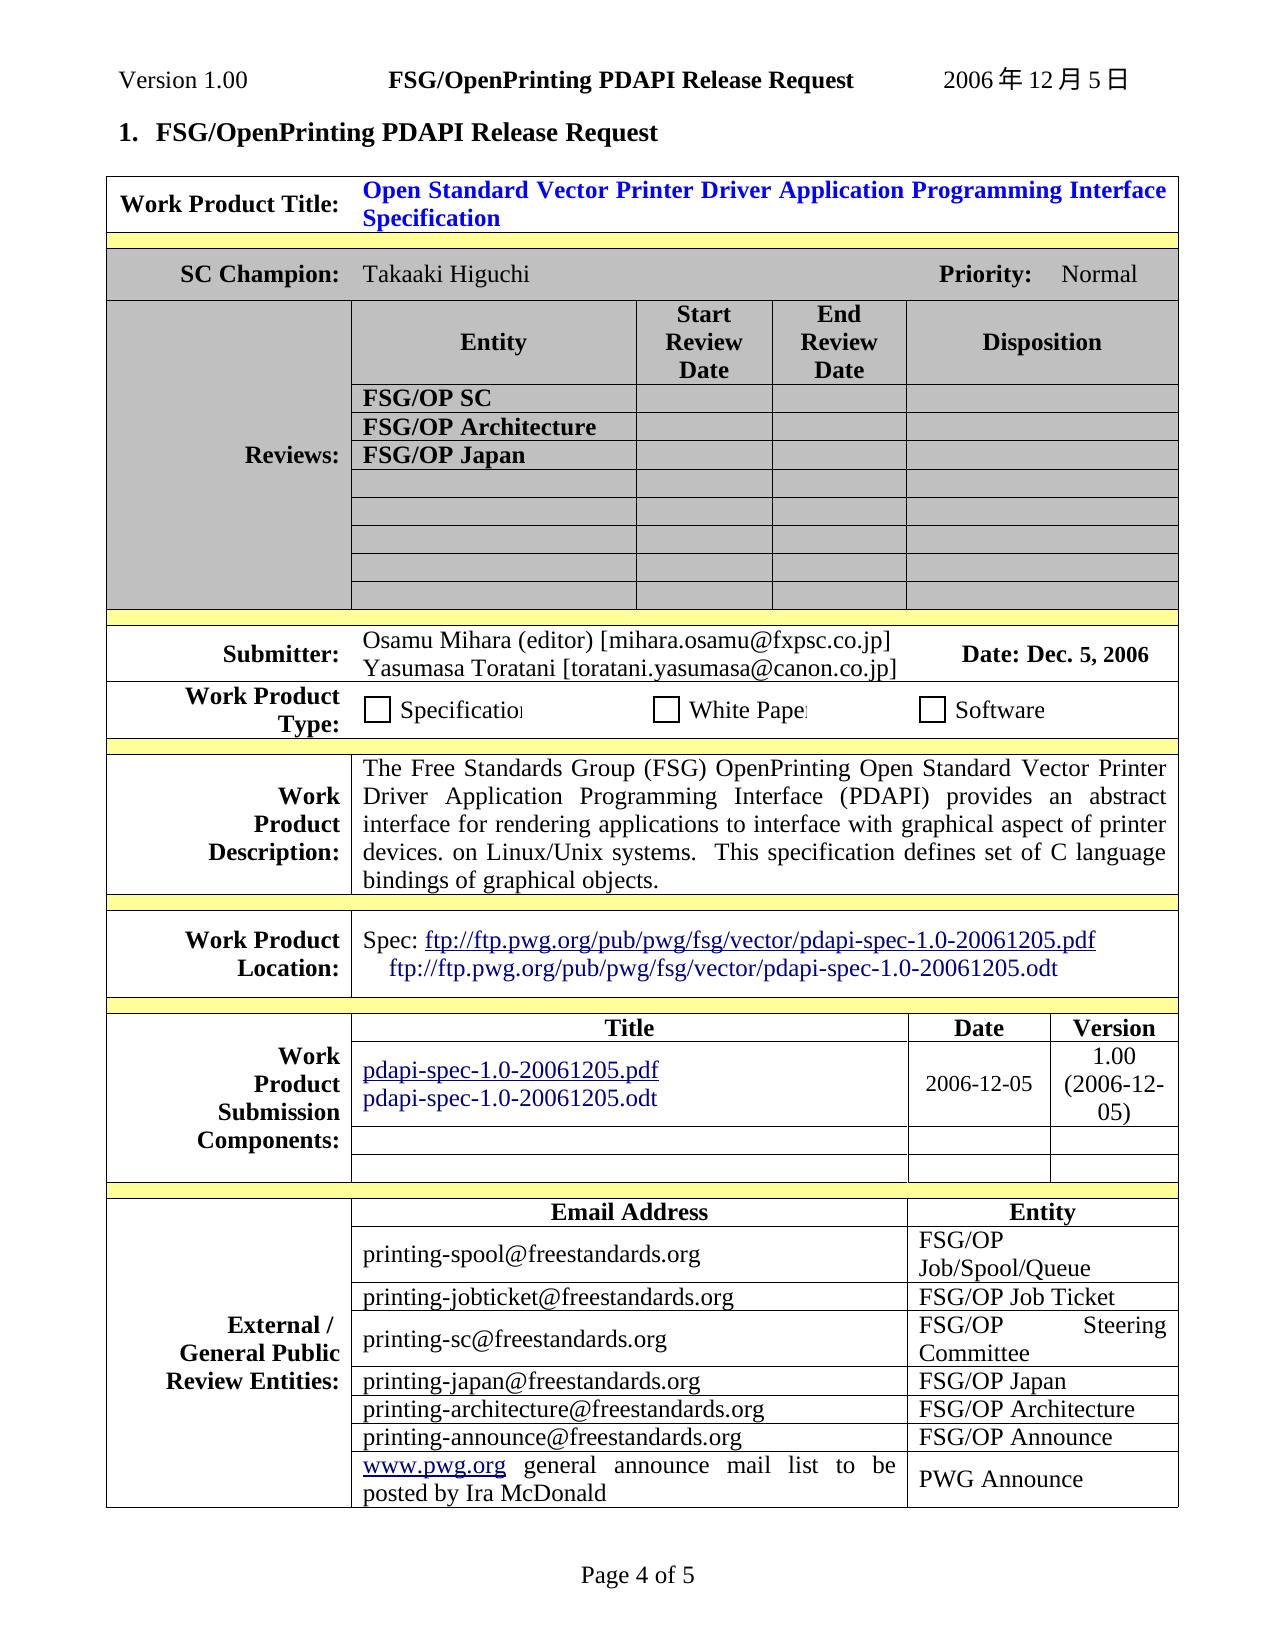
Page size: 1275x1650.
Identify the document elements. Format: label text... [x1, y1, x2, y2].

table_cell FSG/OP Japan [908, 1367, 1178, 1395]
table_header Work Product Title: [107, 177, 351, 232]
table_cell [773, 498, 906, 525]
table_cell [1051, 1155, 1178, 1182]
table_cell FSG/OP SC [352, 385, 636, 412]
table_cell printing-sc@freestandards.org [352, 1311, 907, 1366]
table_cell [907, 441, 1178, 469]
table_cell FSG/OP Japan [352, 441, 636, 469]
table_cell [107, 739, 1178, 754]
table_cell FSG/OP Steering Committee [908, 1311, 1178, 1366]
table_cell [773, 385, 906, 412]
table_header Version [1051, 1014, 1178, 1041]
table_header Entity [352, 301, 636, 384]
table_cell [107, 610, 1178, 625]
table_cell Work Product Location: [107, 911, 351, 997]
table_cell [637, 526, 772, 553]
table_cell [907, 582, 1178, 609]
table_cell 1.00 (2006-12-05) [1051, 1042, 1178, 1126]
table_cell FSG/OP Architecture [352, 413, 636, 440]
table_cell SC Champion: [107, 249, 351, 300]
table_cell [773, 441, 906, 469]
table_cell [773, 413, 906, 440]
table_header Date [909, 1014, 1050, 1041]
table_cell FSG/OP Job Ticket [908, 1283, 1178, 1310]
table_cell [352, 526, 636, 553]
table_header Open Standard Vector Printer Driver Application Programming Interface Specification [351, 177, 1178, 232]
table_header Disposition [907, 301, 1178, 384]
table_cell printing-announce@freestandards.org [352, 1424, 907, 1451]
table_cell [637, 498, 772, 525]
table_cell Work Product Description: [107, 755, 351, 894]
table_cell FSG/OP Announce [908, 1424, 1178, 1451]
table_cell [351, 682, 640, 738]
table_cell [352, 1127, 907, 1154]
table_cell [637, 441, 772, 469]
table_header Email Address [352, 1199, 907, 1226]
table_cell Reviews: [107, 301, 351, 609]
table_cell [637, 413, 772, 440]
table_cell [107, 1183, 1178, 1198]
table_cell Spec: ftp://ftp.pwg.org/pub/pwg/fsg/vector/pdapi-spec-1.0-20061205.pdf ftp://ftp.pwg.org/pub/pwg/fsg/vector/pdapi-spec-1.0-20061205.odt [352, 911, 1178, 997]
table_header Title [352, 1014, 907, 1041]
table_cell [352, 498, 636, 525]
subtitle FSG/OpenPrinting PDAPI Release Request [118, 117, 1172, 147]
table_cell [637, 385, 772, 412]
table_cell [907, 526, 1178, 553]
table_cell PWG Announce [908, 1452, 1178, 1507]
table_cell FSG/OP Job/Spool/Queue [908, 1227, 1178, 1282]
table_header End Review Date [773, 301, 906, 384]
table_cell [909, 1155, 1050, 1182]
table_cell [773, 526, 906, 553]
table_cell printing-japan@freestandards.org [352, 1367, 907, 1395]
table_cell The Free Standards Group (FSG) OpenPrinting Open Standard Vector Printer Driver Application Programming Interface (PDAPI) provides an abstract interface for rendering applications to interface with graphical aspect of printer devices. on Linux/Unix systems. This specification defines set of C language bindings of graphical objects. [352, 755, 1178, 894]
table_cell 2006-12-05 [909, 1042, 1050, 1126]
table_cell [907, 385, 1178, 412]
table_cell External / General Public Review Entities: [107, 1199, 351, 1507]
table_cell [640, 682, 906, 738]
table_cell [1051, 1127, 1178, 1154]
table_cell www.pwg.org general announce mail list to be posted by Ira McDonald [352, 1452, 907, 1507]
table_cell [637, 554, 772, 581]
table_cell Takaaki Higuchi [351, 249, 906, 300]
table_cell Submitter: [107, 626, 351, 681]
table_cell Priority: [906, 249, 1050, 300]
table_cell [637, 470, 772, 497]
table_cell pdapi-spec-1.0-20061205.pdf pdapi-spec-1.0-20061205.odt [352, 1042, 907, 1126]
table_cell Work Product Submission Components: [107, 1014, 351, 1182]
table_cell [352, 582, 636, 609]
table_cell [352, 1155, 907, 1182]
table_cell [107, 233, 1178, 248]
table_cell [907, 470, 1178, 497]
table_cell [107, 998, 1178, 1013]
table_cell [909, 1127, 1050, 1154]
table_cell [352, 554, 636, 581]
table_cell [637, 582, 772, 609]
table_cell Osamu Mihara (editor) [mihara.osamu@fxpsc.co.jp] Yasumasa Toratani [toratani.yasumasa@canon.co.jp] [351, 626, 950, 681]
table_cell FSG/OP Architecture [908, 1396, 1178, 1423]
table_cell printing-jobticket@freestandards.org [352, 1283, 907, 1310]
table_cell [773, 554, 906, 581]
table_cell [773, 470, 906, 497]
table_cell [907, 554, 1178, 581]
table_cell Date: Dec. 5, 2006 [950, 626, 1178, 681]
table_cell [907, 413, 1178, 440]
table_cell [352, 470, 636, 497]
table_header Start Review Date [637, 301, 772, 384]
table_cell [907, 498, 1178, 525]
table_cell [773, 582, 906, 609]
table_cell Work Product Type: [107, 682, 351, 738]
table_cell [906, 682, 1178, 738]
table_cell printing-spool@freestandards.org [352, 1227, 907, 1282]
table_cell [107, 895, 1178, 910]
table_header Entity [908, 1199, 1178, 1226]
table_cell printing-architecture@freestandards.org [352, 1396, 907, 1423]
table_cell Normal [1050, 249, 1178, 300]
